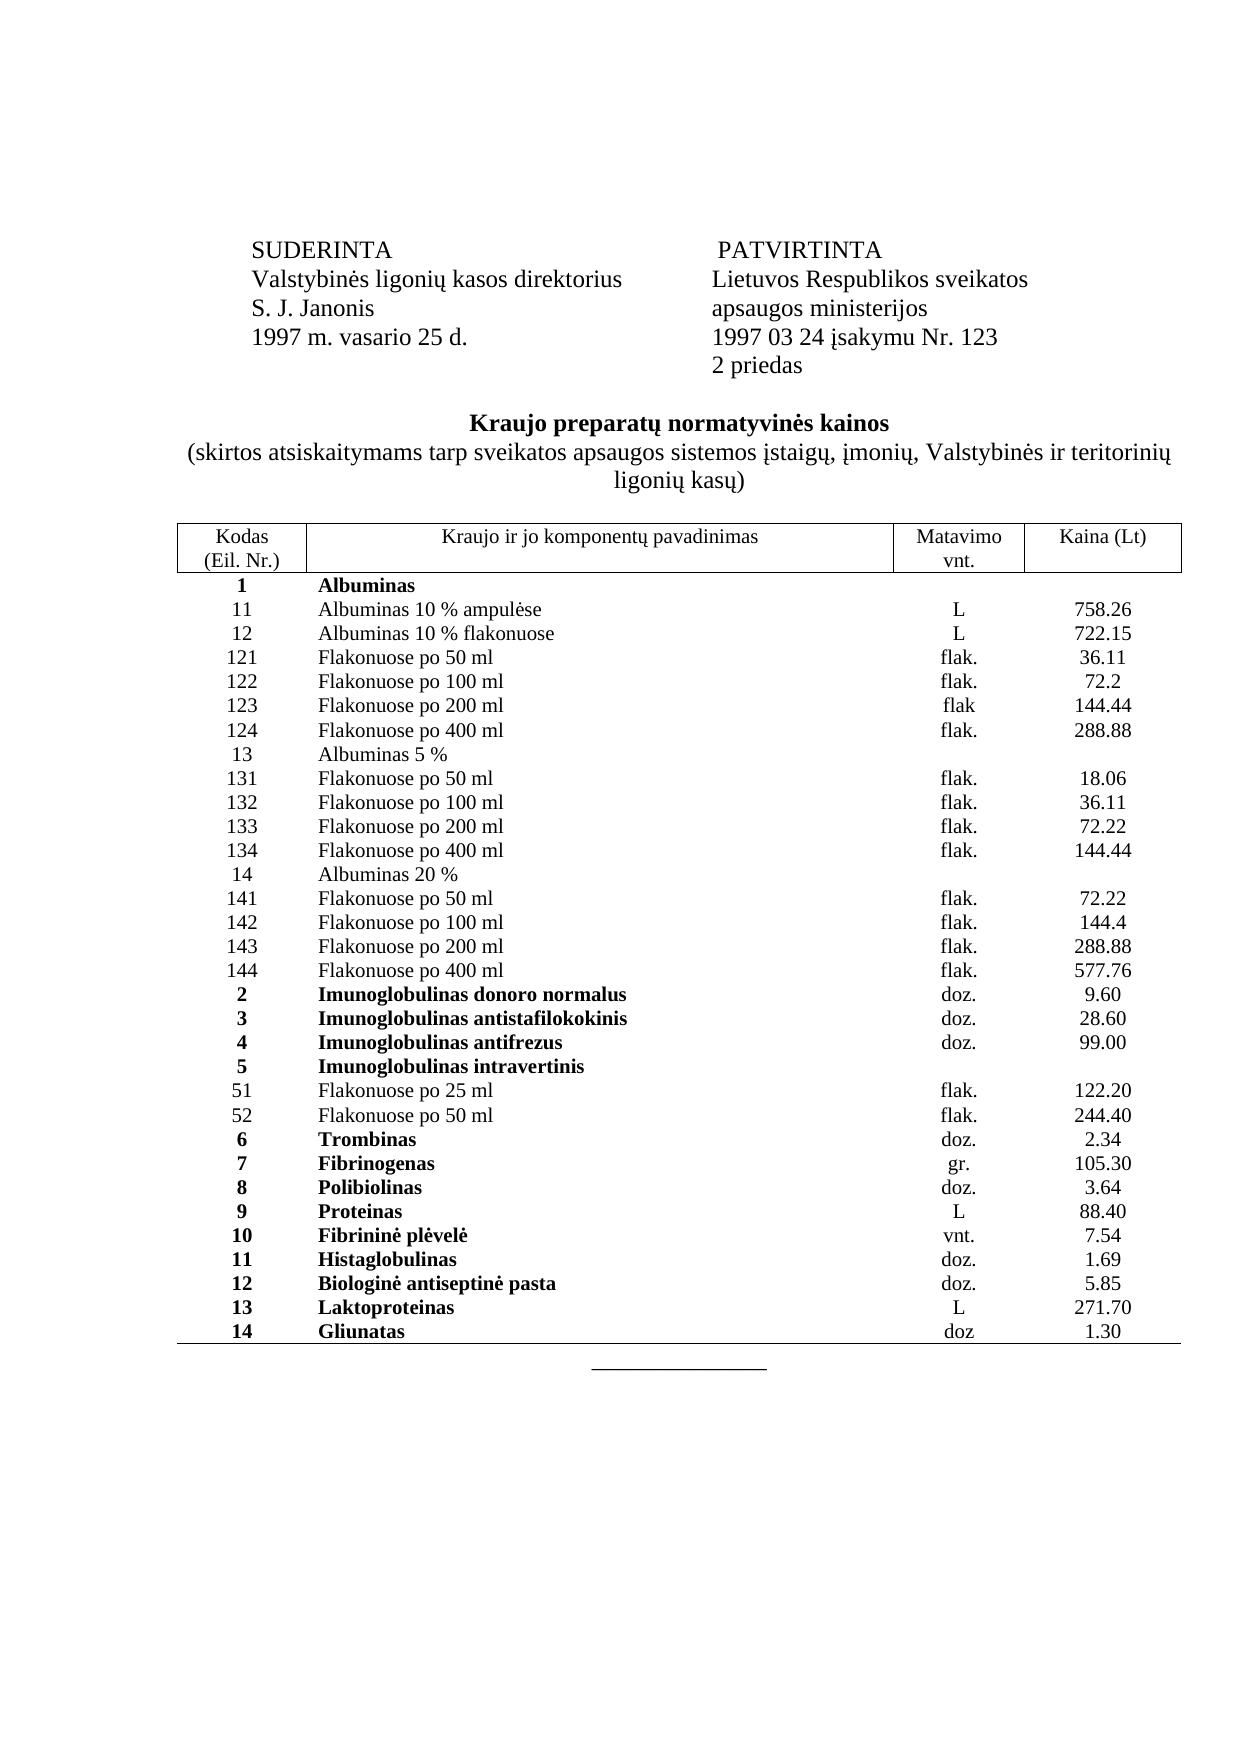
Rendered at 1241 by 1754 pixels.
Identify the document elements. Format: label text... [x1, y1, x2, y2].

table_cell 88.40 [1025, 1199, 1181, 1223]
table_cell 99.00 [1025, 1030, 1181, 1054]
table_cell [893, 742, 1024, 766]
table_cell 72.22 [1025, 814, 1181, 838]
table_cell Albuminas 10 % flakonuose [307, 621, 893, 645]
table_cell Proteinas [307, 1199, 893, 1223]
table_cell 5 [177, 1054, 307, 1078]
table_cell L [893, 621, 1024, 645]
table_cell Albuminas 20 % [307, 862, 893, 886]
table_cell 577.76 [1025, 958, 1181, 982]
text 1997 m. vasario 25 d. 1997 03 24 įsakymu Nr. 123 [177, 322, 1181, 350]
table_cell flak. [893, 1103, 1024, 1127]
table_cell 244.40 [1025, 1103, 1181, 1127]
table_cell 1 [177, 573, 307, 597]
table_cell 51 [177, 1079, 307, 1102]
table_cell 121 [177, 645, 307, 669]
text Valstybinės ligonių kasos direktorius Lietuvos Respublikos sveikatos [177, 264, 1181, 293]
table_cell doz. [893, 1175, 1024, 1199]
table_cell 14 [177, 862, 307, 886]
table_cell Flakonuose po 50 ml [307, 766, 893, 790]
table_cell 144 [177, 958, 307, 982]
text Kraujo preparatų normatyvinės kainos [177, 408, 1181, 437]
table_cell 2 [177, 982, 307, 1006]
table_cell Histaglobulinas [307, 1247, 893, 1271]
table_cell 3.64 [1025, 1175, 1181, 1199]
table_cell flak. [893, 838, 1024, 862]
table_cell [1025, 1054, 1181, 1078]
table_cell 105.30 [1025, 1151, 1181, 1175]
table_cell 122.20 [1025, 1079, 1181, 1102]
table_cell 9.60 [1025, 982, 1181, 1006]
table_cell 13 [177, 742, 307, 766]
table_cell 7 [177, 1151, 307, 1175]
table_cell 36.11 [1025, 645, 1181, 669]
text SUDERINTA PATVIRTINTA [177, 235, 1181, 264]
table_cell [1025, 862, 1181, 886]
table_cell 122 [177, 669, 307, 693]
table_header Matavimo vnt. [894, 524, 1024, 572]
table_cell Imunoglobulinas antistafilokokinis [307, 1006, 893, 1030]
table_cell flak. [893, 910, 1024, 934]
table_cell Flakonuose po 100 ml [307, 910, 893, 934]
table_cell vnt. [893, 1223, 1024, 1247]
table_cell 72.22 [1025, 886, 1181, 910]
table_cell [893, 1054, 1024, 1078]
table_cell 14 [177, 1319, 307, 1343]
text (skirtos atsiskaitymams tarp sveikatos apsaugos sistemos įstaigų, įmonių, Valstybinės ir teritorinių ligonių kasų) [177, 437, 1181, 494]
table_cell flak. [893, 934, 1024, 958]
table_cell flak. [893, 1079, 1024, 1102]
table_cell 142 [177, 910, 307, 934]
table_cell 133 [177, 814, 307, 838]
table_cell flak. [893, 766, 1024, 790]
table_cell flak. [893, 790, 1024, 814]
table_cell L [893, 1199, 1024, 1223]
table_cell 9 [177, 1199, 307, 1223]
table_cell [893, 573, 1024, 597]
table_cell flak. [893, 958, 1024, 982]
table_cell Imunoglobulinas intravertinis [307, 1054, 893, 1078]
table_cell doz. [893, 1127, 1024, 1151]
table_cell Flakonuose po 100 ml [307, 790, 893, 814]
table_cell 1.30 [1025, 1319, 1181, 1343]
table_cell [1025, 573, 1181, 597]
table_cell doz. [893, 1006, 1024, 1030]
table_cell 7.54 [1025, 1223, 1181, 1247]
table_cell Flakonuose po 50 ml [307, 886, 893, 910]
table_cell 271.70 [1025, 1295, 1181, 1319]
table_cell 13 [177, 1295, 307, 1319]
table_cell 131 [177, 766, 307, 790]
table_cell 4 [177, 1030, 307, 1054]
table_cell 12 [177, 1271, 307, 1295]
table_cell 11 [177, 1247, 307, 1271]
table_cell Fibrininė plėvelė [307, 1223, 893, 1247]
table_cell flak. [893, 645, 1024, 669]
table_cell L [893, 597, 1024, 621]
table_cell doz. [893, 1247, 1024, 1271]
table_cell 6 [177, 1127, 307, 1151]
table_cell doz. [893, 1030, 1024, 1054]
table_cell 72.2 [1025, 669, 1181, 693]
table_cell 144.44 [1025, 694, 1181, 717]
table_cell 28.60 [1025, 1006, 1181, 1030]
table_cell Flakonuose po 100 ml [307, 669, 893, 693]
table_cell 722.15 [1025, 621, 1181, 645]
table_cell 11 [177, 597, 307, 621]
table_cell Albuminas 5 % [307, 742, 893, 766]
table_cell doz. [893, 982, 1024, 1006]
table_cell 2.34 [1025, 1127, 1181, 1151]
table_cell flak. [893, 669, 1024, 693]
table_cell Biologinė antiseptinė pasta [307, 1271, 893, 1295]
table_cell 134 [177, 838, 307, 862]
table_cell Flakonuose po 200 ml [307, 814, 893, 838]
table_cell gr. [893, 1151, 1024, 1175]
table_cell doz. [893, 1271, 1024, 1295]
table_cell 132 [177, 790, 307, 814]
table_cell Flakonuose po 400 ml [307, 718, 893, 742]
table_cell Flakonuose po 400 ml [307, 958, 893, 982]
table_cell Flakonuose po 50 ml [307, 645, 893, 669]
table_cell Laktoproteinas [307, 1295, 893, 1319]
table_cell 3 [177, 1006, 307, 1030]
table_cell 36.11 [1025, 790, 1181, 814]
table_cell Trombinas [307, 1127, 893, 1151]
table_cell 124 [177, 718, 307, 742]
table_cell Flakonuose po 400 ml [307, 838, 893, 862]
table_cell Flakonuose po 50 ml [307, 1103, 893, 1127]
table_cell flak. [893, 814, 1024, 838]
table_cell flak [893, 694, 1024, 717]
table_cell doz [893, 1319, 1024, 1343]
table_cell flak. [893, 718, 1024, 742]
table_cell [893, 862, 1024, 886]
table_cell 18.06 [1025, 766, 1181, 790]
table_cell 288.88 [1025, 718, 1181, 742]
table_header Kodas (Eil. Nr.) [178, 524, 306, 572]
table_cell flak. [893, 886, 1024, 910]
table_cell 123 [177, 694, 307, 717]
text 2 priedas [177, 350, 1181, 379]
table_cell Polibiolinas [307, 1175, 893, 1199]
table_cell Albuminas 10 % ampulėse [307, 597, 893, 621]
table_cell 5.85 [1025, 1271, 1181, 1295]
table_cell L [893, 1295, 1024, 1319]
table_cell 10 [177, 1223, 307, 1247]
table_cell 288.88 [1025, 934, 1181, 958]
table_cell Fibrinogenas [307, 1151, 893, 1175]
table_cell 144.4 [1025, 910, 1181, 934]
table_cell Imunoglobulinas donoro normalus [307, 982, 893, 1006]
table_cell Imunoglobulinas antifrezus [307, 1030, 893, 1054]
table_cell 1.69 [1025, 1247, 1181, 1271]
table_cell Albuminas [307, 573, 893, 597]
table_header Kaina (Lt) [1025, 524, 1181, 572]
table_cell Flakonuose po 200 ml [307, 934, 893, 958]
table_cell 143 [177, 934, 307, 958]
table_cell 52 [177, 1103, 307, 1127]
table_cell Flakonuose po 200 ml [307, 694, 893, 717]
table_cell 141 [177, 886, 307, 910]
table_cell 144.44 [1025, 838, 1181, 862]
table_cell 8 [177, 1175, 307, 1199]
table_cell Flakonuose po 25 ml [307, 1079, 893, 1102]
table_header Kraujo ir jo komponentų pavadinimas [307, 524, 893, 572]
table_cell 758.26 [1025, 597, 1181, 621]
text S. J. Janonis apsaugos ministerijos [177, 293, 1181, 322]
table_cell Gliunatas [307, 1319, 893, 1343]
table_cell 12 [177, 621, 307, 645]
text ______________ [177, 1344, 1181, 1373]
table_cell [1025, 742, 1181, 766]
